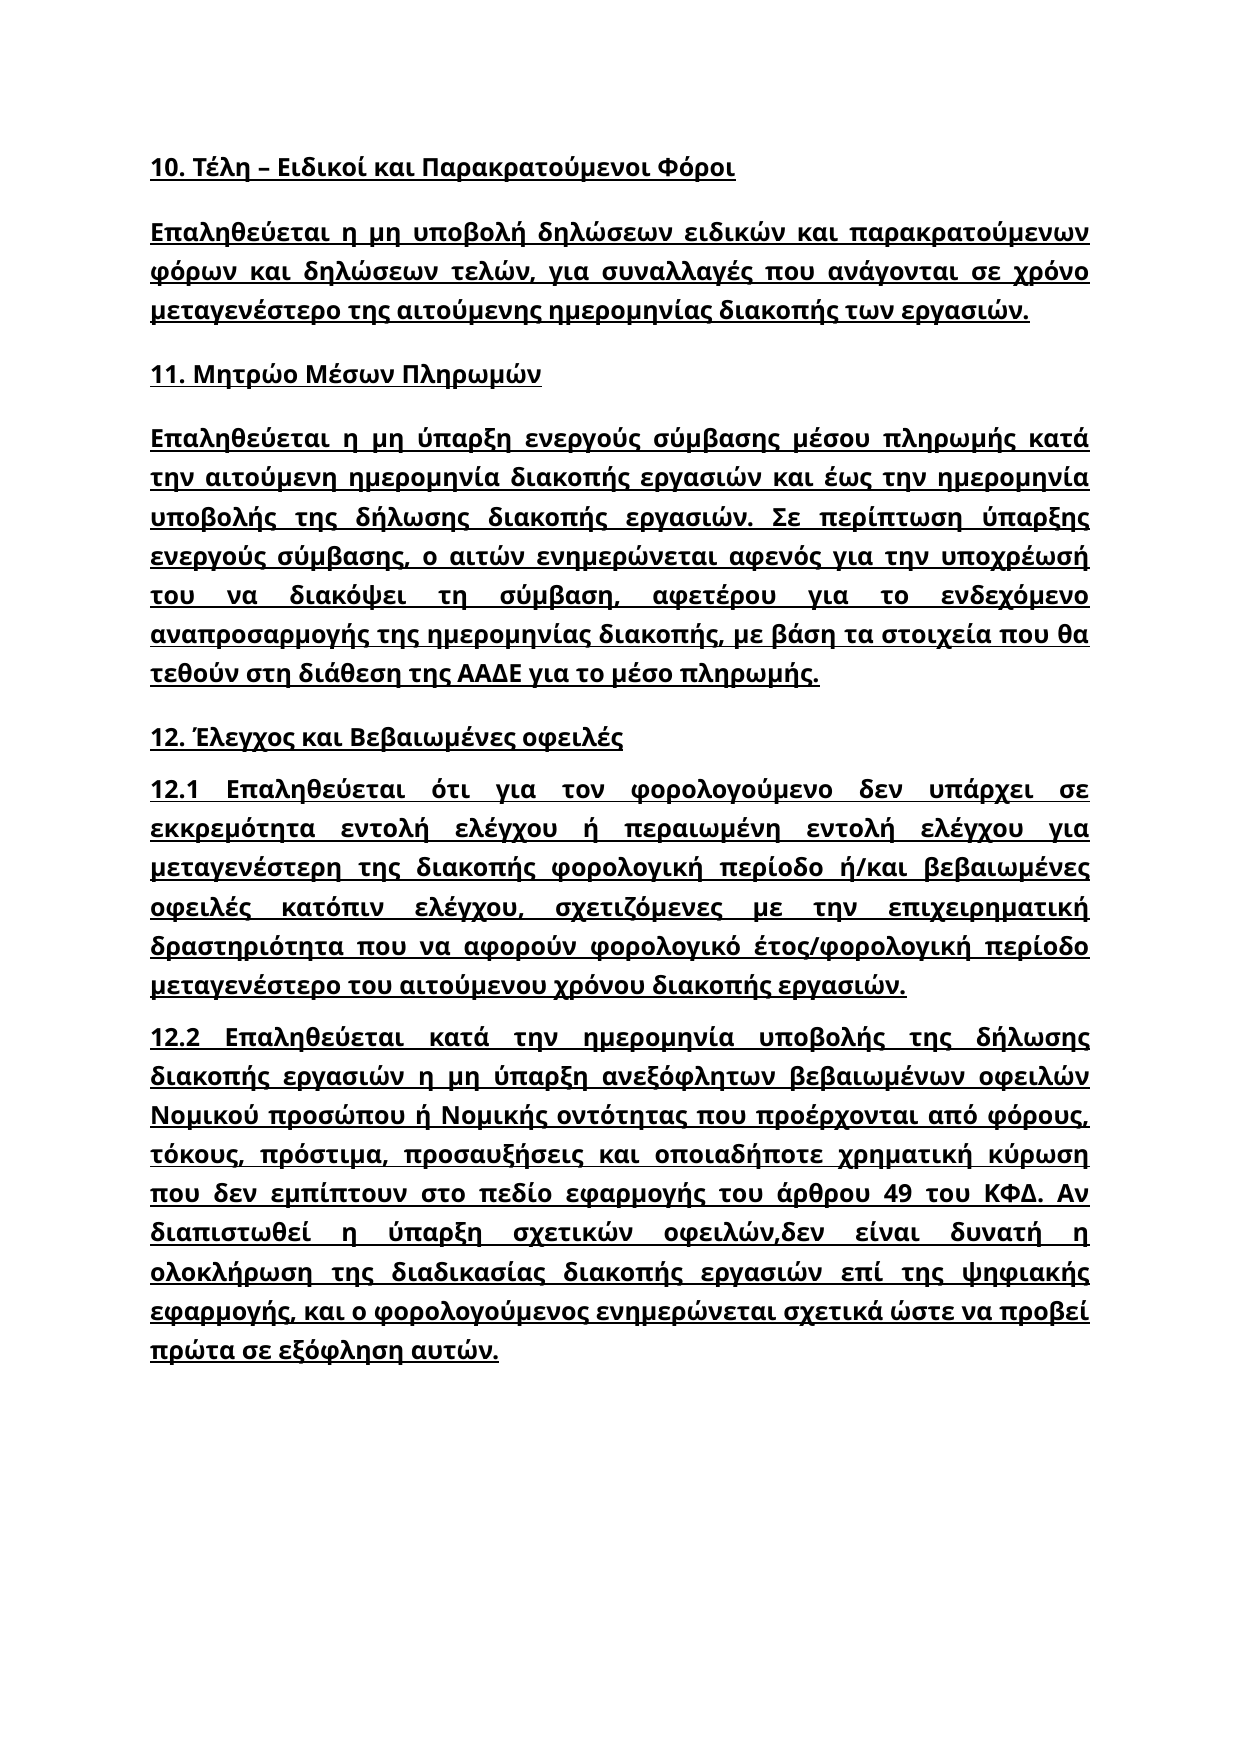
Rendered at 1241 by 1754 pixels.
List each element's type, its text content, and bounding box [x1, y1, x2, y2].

text τόκους, πρόστιμα, προσαυξήσεις και οποιαδήποτε χρηματική κύρωση [150, 1128, 1090, 1166]
text διακοπής εργασιών η μη ύπαρξη ανεξόφλητων βεβαιωμένων οφειλών [150, 1050, 1090, 1087]
text φόρων και δηλώσεων τελών, για συναλλαγές που ανάγονται σε χρόνο [150, 245, 1090, 282]
text 12.1 Επαληθεύεται ότι για τον φορολογούμενο δεν υπάρχει σε [150, 772, 1090, 801]
text 11. Μητρώο Μέσων Πληρωμών [150, 357, 1090, 391]
text οφειλές κατόπιν ελέγχου, σχετιζόμενες με την επιχειρηματική [150, 881, 1090, 918]
text Επαληθεύεται η μη υποβολή δηλώσεων ειδικών και παρακρατούμενων [150, 214, 1090, 243]
text αναπροσαρμογής της ημερομηνίας διακοπής, με βάση τα στοιχεία που θα [150, 608, 1090, 646]
text 12. Έλεγχος και Βεβαιωμένες οφειλές [150, 720, 1090, 754]
text 12.2 Επαληθεύεται κατά την ημερομηνία υποβολής της δήλωσης [150, 1019, 1090, 1048]
text ενεργούς σύμβασης, ο αιτών ενημερώνεται αφενός για την υποχρέωσή [150, 530, 1090, 567]
text πρώτα σε εξόφληση αυτών. [150, 1324, 1090, 1367]
text Νομικού προσώπου ή Νομικής οντότητας που προέρχονται από φόρους, [150, 1089, 1090, 1126]
text διαπιστωθεί η ύπαρξη σχετικών οφειλών,δεν είναι δυνατή η [150, 1207, 1090, 1244]
text τεθούν στη διάθεση της ΑΑΔΕ για το μέσο πληρωμής. [150, 647, 1090, 690]
text Επαληθεύεται η μη ύπαρξη ενεργούς σύμβασης μέσου πληρωμής κατά [150, 421, 1090, 450]
text δραστηριότητα που να αφορούν φορολογικό έτος/φορολογική περίοδο [150, 920, 1090, 957]
text μεταγενέστερο του αιτούμενου χρόνου διακοπής εργασιών. [150, 959, 1090, 1002]
text 10. Τέλη – Ειδικοί και Παρακρατούμενοι Φόροι [150, 150, 1090, 184]
text μεταγενέστερο της αιτούμενης ημερομηνίας διακοπής των εργασιών. [150, 284, 1090, 327]
text εκκρεμότητα εντολή ελέγχου ή περαιωμένη εντολή ελέγχου για [150, 802, 1090, 840]
text μεταγενέστερη της διακοπής φορολογική περίοδο ή/και βεβαιωμένες [150, 842, 1090, 879]
text του να διακόψει τη σύμβαση, αφετέρου για το ενδεχόμενο [150, 569, 1090, 606]
text που δεν εμπίπτουν στο πεδίο εφαρμογής του άρθρου 49 του ΚΦΔ. Αν [150, 1167, 1090, 1205]
text εφαρμογής, και ο φορολογούμενος ενημερώνεται σχετικά ώστε να προβεί [150, 1285, 1090, 1322]
text υποβολής της δήλωσης διακοπής εργασιών. Σε περίπτωση ύπαρξης [150, 491, 1090, 528]
text την αιτούμενη ημερομηνία διακοπής εργασιών και έως την ημερομηνία [150, 452, 1090, 489]
text ολοκλήρωση της διαδικασίας διακοπής εργασιών επί της ψηφιακής [150, 1246, 1090, 1283]
